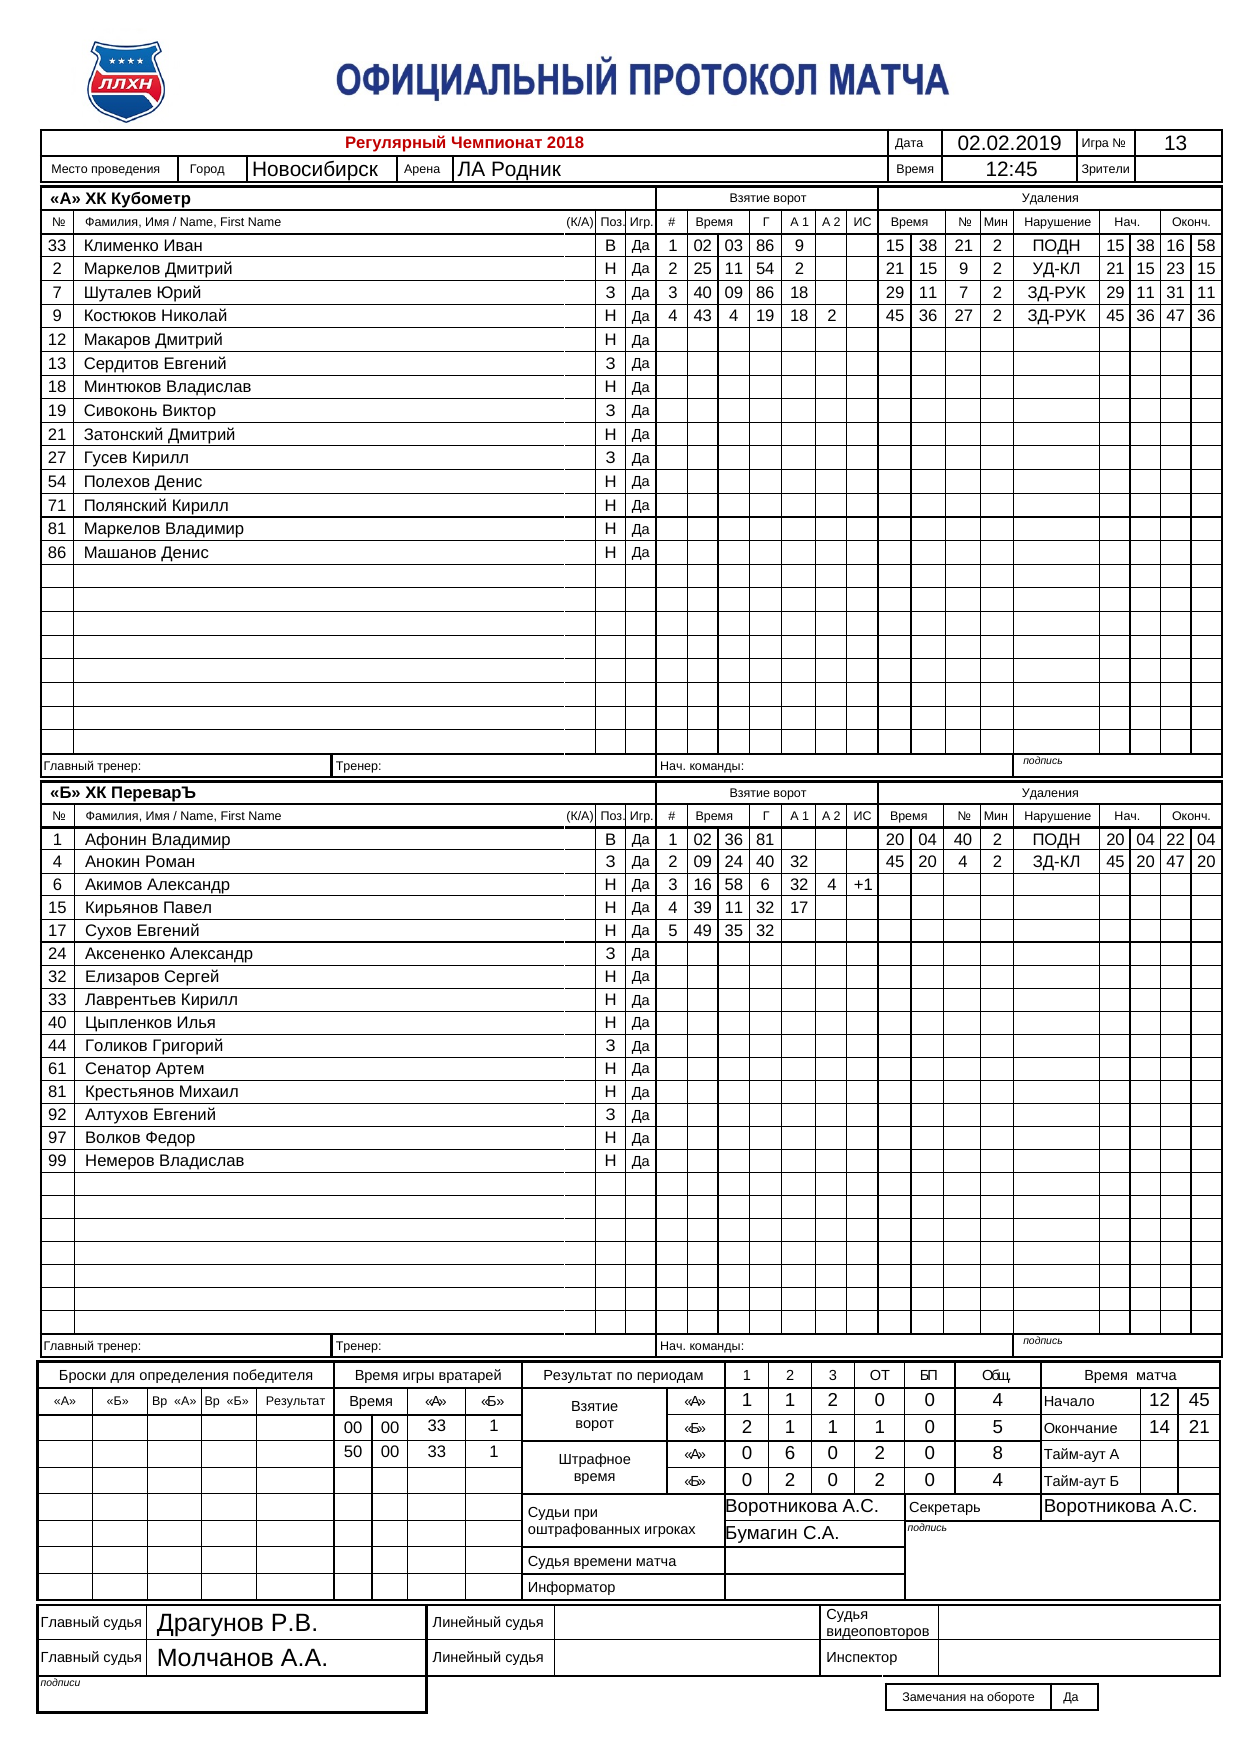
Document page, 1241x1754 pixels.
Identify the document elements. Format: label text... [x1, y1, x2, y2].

table_cell 58 [719, 874, 749, 895]
table_cell Шуталев Юрий [74, 281, 564, 303]
table_cell [981, 896, 1013, 918]
table_cell 6 [750, 874, 781, 895]
table_cell 0 [905, 1415, 954, 1440]
table_cell [912, 636, 945, 658]
table_cell 19 [750, 305, 781, 327]
table_cell Время [335, 1389, 407, 1413]
table_cell [719, 423, 749, 445]
table_cell [847, 588, 877, 611]
table_header «А» ХК Кубометр [42, 188, 655, 209]
table_cell Вр «Б» [202, 1389, 256, 1413]
table_cell [466, 1521, 521, 1546]
table_cell [782, 1242, 815, 1264]
table_cell [1131, 1219, 1160, 1241]
table_cell [93, 1468, 147, 1493]
table_cell [816, 1012, 846, 1033]
table_cell Полехов Денис [74, 470, 564, 493]
table_cell [657, 1127, 687, 1149]
table_cell Сенатор Артем [75, 1058, 564, 1079]
table_cell [719, 659, 749, 682]
table_cell 4 [956, 1468, 1040, 1493]
table_cell 24 [719, 850, 749, 872]
table_cell З [596, 281, 625, 303]
table_cell [657, 612, 687, 634]
table_cell [565, 896, 595, 918]
table_cell [626, 1265, 655, 1287]
table_cell [782, 989, 815, 1011]
table_cell 3 [657, 281, 687, 303]
table_cell [1131, 541, 1160, 564]
table_cell 6 [769, 1442, 811, 1467]
table_cell Да [626, 446, 655, 469]
table_cell 0 [812, 1468, 854, 1493]
table_cell [1131, 920, 1160, 941]
table_cell [946, 636, 980, 658]
table_cell Да [626, 352, 655, 374]
table_cell [719, 1265, 749, 1287]
table_cell 12 [42, 328, 73, 351]
table_cell [750, 376, 781, 398]
table_cell [719, 541, 749, 564]
table_cell [688, 1173, 717, 1195]
table_cell [42, 1311, 74, 1333]
table_cell Бумагин С.А. [726, 1521, 904, 1546]
table_cell Оконч. [1161, 211, 1221, 233]
table_cell [782, 636, 815, 658]
table_cell [879, 376, 910, 398]
table_cell [596, 1288, 625, 1310]
table_cell [657, 352, 687, 374]
table_cell [750, 494, 781, 516]
table_cell [847, 1173, 877, 1195]
table_cell [912, 518, 945, 540]
table_cell Окончание [1042, 1415, 1140, 1440]
table_cell [148, 1521, 201, 1546]
table_cell [1161, 1150, 1190, 1172]
table_cell [466, 1547, 521, 1573]
table_cell [42, 1196, 74, 1218]
table_cell [847, 1219, 877, 1241]
table_cell [816, 588, 846, 611]
table_cell [1131, 636, 1160, 658]
table_cell [719, 943, 749, 964]
table_header Время игры вратарей [335, 1363, 521, 1387]
table_cell [74, 683, 564, 706]
table_cell [750, 541, 781, 564]
table_cell [688, 1265, 717, 1287]
table_cell [847, 541, 877, 564]
table_cell 18 [42, 376, 73, 398]
table_cell [1100, 1219, 1129, 1241]
table_cell [750, 683, 781, 706]
table_cell 20 [1100, 829, 1129, 849]
table_cell Гусев Кирилл [74, 446, 564, 469]
table_cell Секретарь [906, 1495, 1040, 1520]
table_cell [688, 1288, 717, 1310]
table_cell [944, 966, 980, 987]
table_cell [946, 423, 980, 445]
table_cell [816, 1219, 846, 1241]
table_cell Да [626, 966, 655, 987]
table_cell [816, 494, 846, 516]
table_cell [565, 257, 595, 280]
picture [5, 28, 1179, 129]
table_cell [782, 683, 815, 706]
table_cell [1100, 423, 1129, 445]
table_cell [879, 470, 910, 493]
table_cell [1161, 399, 1190, 422]
table_cell [750, 1012, 781, 1033]
table_header БП [905, 1363, 954, 1387]
table_cell 0 [812, 1442, 854, 1467]
table_cell 45 [1179, 1389, 1219, 1413]
table_cell В [596, 235, 625, 256]
table_cell [750, 1081, 781, 1103]
table_cell [879, 1265, 910, 1287]
table_cell [466, 1574, 521, 1599]
table_cell Н [596, 518, 625, 540]
table_cell Нарушение [1014, 211, 1099, 233]
table_cell [879, 707, 910, 729]
table_cell [565, 966, 595, 987]
table_cell [202, 1441, 256, 1467]
table_cell [750, 352, 781, 374]
table_cell 0 [905, 1442, 954, 1467]
table_cell ЗД-КЛ [1014, 850, 1099, 872]
table_cell [719, 494, 749, 516]
table_cell [1100, 1242, 1129, 1264]
table_cell [981, 1219, 1013, 1241]
table_cell [1192, 1173, 1221, 1195]
table_cell [981, 588, 1013, 611]
table_cell Новосибирск [248, 157, 396, 181]
table_cell [879, 659, 910, 682]
table_cell [565, 281, 595, 303]
table_cell [75, 1173, 564, 1195]
table_cell [750, 423, 781, 445]
table_cell [75, 1288, 564, 1310]
table_cell [847, 1242, 877, 1264]
table_cell «Б» [93, 1389, 147, 1413]
table_cell 4 [816, 874, 846, 895]
table_cell [946, 518, 980, 540]
table_cell [912, 399, 945, 422]
table_cell [657, 1219, 687, 1241]
table_cell [1014, 1150, 1099, 1172]
table_cell 0 [905, 1389, 954, 1413]
table_cell [596, 588, 625, 611]
table_cell [1161, 683, 1190, 706]
table_header 2 [769, 1363, 811, 1387]
table_cell [1161, 494, 1190, 516]
table_cell [981, 1288, 1013, 1310]
table_cell Судьи при оштрафованных игроках [523, 1495, 724, 1546]
table_cell [657, 943, 687, 964]
table_cell [466, 1494, 521, 1520]
table_cell [565, 707, 595, 729]
table_cell [719, 1288, 749, 1310]
table_cell [466, 1468, 521, 1493]
table_cell [816, 730, 846, 753]
table_cell [847, 1081, 877, 1103]
table_cell [750, 588, 781, 611]
table_cell [912, 1219, 943, 1241]
table_cell [719, 1081, 749, 1103]
table_cell [1131, 518, 1160, 540]
table_cell [879, 1311, 910, 1333]
table_cell [981, 989, 1013, 1011]
table_cell 02 [688, 235, 717, 256]
table_cell [148, 1494, 201, 1520]
table_cell «А» [408, 1389, 465, 1413]
table_cell [565, 423, 595, 445]
table_cell 11 [1192, 281, 1221, 303]
table_cell 20 [879, 829, 910, 849]
table_cell [946, 399, 980, 422]
table_cell Результат [257, 1389, 333, 1413]
table_cell [657, 659, 687, 682]
table_cell [912, 707, 945, 729]
table_cell 4 [657, 896, 687, 918]
table_cell [847, 305, 877, 327]
table_cell [1192, 1081, 1221, 1103]
table_cell 21 [1179, 1415, 1219, 1440]
table_cell [1192, 612, 1221, 634]
table_cell [1192, 328, 1221, 351]
table_cell [1100, 1012, 1129, 1033]
table_cell [782, 1012, 815, 1033]
table_cell [1100, 399, 1129, 422]
table_cell Да [626, 328, 655, 351]
table_cell [719, 352, 749, 374]
table_cell [944, 1150, 980, 1172]
table_cell 86 [750, 281, 781, 303]
table_cell [750, 1104, 781, 1126]
table_cell 22 [1161, 829, 1190, 849]
table_cell [1192, 943, 1221, 964]
table_cell [719, 989, 749, 1011]
table_cell Главный судья [39, 1640, 146, 1675]
table_cell [719, 518, 749, 540]
table_cell [816, 541, 846, 564]
table_cell [565, 1035, 595, 1057]
table_cell [944, 896, 980, 918]
table_cell [750, 1219, 781, 1241]
table_cell [750, 730, 781, 753]
table_cell [42, 1242, 74, 1264]
table_cell [657, 989, 687, 1011]
table_cell 29 [1100, 281, 1129, 303]
table_cell [1100, 707, 1129, 729]
table_cell 00 [373, 1441, 407, 1467]
table_cell [1100, 966, 1129, 987]
table_cell 9 [42, 305, 73, 327]
table_cell 36 [719, 829, 749, 849]
table_header Дата [889, 131, 941, 155]
table_cell 11 [719, 257, 749, 280]
table_cell [1192, 874, 1221, 895]
table_cell Волков Федор [75, 1127, 564, 1149]
table_cell [1100, 636, 1129, 658]
table_cell [1161, 1058, 1190, 1079]
table_cell 11 [719, 896, 749, 918]
table_cell [946, 376, 980, 398]
table_cell Крестьянов Михаил [75, 1081, 564, 1103]
table_cell Цыпленков Илья [75, 1012, 564, 1033]
table_cell 1 [466, 1416, 521, 1440]
table_cell [1192, 707, 1221, 729]
table_cell [981, 352, 1013, 374]
table_cell [847, 659, 877, 682]
table_header Взятие ворот [657, 783, 877, 803]
table_cell [816, 683, 846, 706]
table_cell [596, 1265, 625, 1287]
table_cell [626, 1173, 655, 1195]
table_cell [1014, 1058, 1099, 1079]
table_cell 71 [42, 494, 73, 516]
table_cell Да [626, 1012, 655, 1033]
table_cell Город [179, 157, 246, 181]
table_cell [782, 707, 815, 729]
table_cell [1014, 943, 1099, 964]
table_cell [912, 659, 945, 682]
table_cell [1100, 588, 1129, 611]
table_cell [912, 588, 945, 611]
table_cell 04 [1192, 829, 1221, 849]
table_cell [912, 1173, 943, 1195]
table_cell [946, 659, 980, 682]
table_cell [93, 1547, 147, 1573]
table_cell [408, 1574, 465, 1599]
table_cell [782, 541, 815, 564]
table_cell [1014, 730, 1099, 753]
table_cell [750, 518, 781, 540]
table_cell [688, 541, 717, 564]
table_cell [1014, 328, 1099, 351]
table_cell Минтюков Владислав [74, 376, 564, 398]
table_cell [816, 659, 846, 682]
table_cell [148, 1441, 201, 1467]
table_cell [1192, 565, 1221, 587]
table_cell [879, 1196, 910, 1218]
table_cell 2 [981, 305, 1013, 327]
table_cell [657, 1150, 687, 1172]
table_cell [565, 989, 595, 1011]
table_cell 40 [944, 829, 980, 849]
table_cell [946, 565, 980, 587]
table_cell [719, 328, 749, 351]
table_cell [1192, 920, 1221, 941]
table_cell В [596, 829, 625, 849]
table_cell [1131, 874, 1160, 895]
table_cell ЛА Родник [454, 157, 887, 181]
table_cell [1161, 1012, 1190, 1033]
table_cell [1131, 1173, 1160, 1195]
table_cell 1 [769, 1389, 811, 1413]
table_cell [912, 328, 945, 351]
table_cell [912, 470, 945, 493]
table_cell [1161, 1035, 1190, 1057]
table_cell [257, 1547, 333, 1573]
table_cell [879, 943, 910, 964]
table_cell [1192, 1242, 1221, 1264]
table_cell [847, 1012, 877, 1033]
table_header Общ. [956, 1363, 1040, 1387]
table_cell Н [596, 1081, 625, 1103]
table_cell ПОДН [1014, 235, 1099, 256]
table_header 1 [726, 1363, 768, 1387]
table_cell [688, 328, 717, 351]
table_cell [1131, 1265, 1160, 1287]
table_cell 32 [782, 874, 815, 895]
table_cell [1131, 376, 1160, 398]
table_header Удаления [879, 188, 1221, 209]
table_cell [719, 707, 749, 729]
table_cell [939, 1640, 1219, 1675]
table_cell [719, 966, 749, 987]
table_cell Сухов Евгений [75, 920, 564, 941]
table_cell [1014, 1242, 1099, 1264]
table_cell 13 [42, 352, 73, 374]
table_cell [1131, 612, 1160, 634]
table_cell Оконч. [1161, 805, 1221, 826]
table_cell [1161, 1288, 1190, 1310]
table_cell [565, 1104, 595, 1126]
table_cell подпись [1014, 755, 1221, 776]
table_cell [1161, 423, 1190, 445]
table_cell [847, 281, 877, 303]
table_cell 86 [750, 235, 781, 256]
table_cell 36 [1131, 305, 1160, 327]
table_cell [782, 1219, 815, 1241]
table_cell [1100, 896, 1129, 918]
table_cell [816, 328, 846, 351]
table_cell [912, 1150, 943, 1172]
table_cell [1161, 470, 1190, 493]
table_cell [1161, 1127, 1190, 1149]
table_cell Н [596, 920, 625, 941]
table_cell [373, 1547, 407, 1573]
table_cell [912, 1127, 943, 1149]
table_cell Макаров Дмитрий [74, 328, 564, 351]
table_cell [688, 588, 717, 611]
table_cell [657, 1104, 687, 1126]
table_cell 2 [855, 1442, 904, 1467]
table_cell Н [596, 470, 625, 493]
table_cell [750, 565, 781, 587]
table_cell [565, 399, 595, 422]
table_cell Линейный судья [428, 1606, 554, 1639]
table_cell [1100, 352, 1129, 374]
table_cell [750, 1173, 781, 1195]
table_cell 27 [946, 305, 980, 327]
table_cell [726, 1548, 904, 1573]
table_cell [912, 920, 943, 941]
table_cell [1161, 1173, 1190, 1195]
table_cell [74, 588, 564, 611]
table_cell [42, 683, 73, 706]
table_cell [42, 612, 73, 634]
table_cell [750, 659, 781, 682]
table_cell Инспектор [821, 1640, 938, 1675]
table_cell [879, 494, 910, 516]
table_cell [750, 612, 781, 634]
table_cell [565, 518, 595, 540]
table_cell 36 [912, 305, 945, 327]
table_cell [657, 1265, 687, 1287]
table_cell [816, 1265, 846, 1287]
table_cell [74, 612, 564, 634]
table_cell ЗД-РУК [1014, 305, 1099, 327]
table_cell Кирьянов Павел [75, 896, 564, 918]
table_cell [981, 874, 1013, 895]
table_cell [816, 1288, 846, 1310]
table_cell [335, 1547, 371, 1573]
table_cell [1161, 612, 1190, 634]
table_cell 40 [750, 850, 781, 872]
table_cell Сердитов Евгений [74, 352, 564, 374]
table_cell [657, 1035, 687, 1057]
table_cell [1161, 989, 1190, 1011]
table_cell [782, 1311, 815, 1333]
table_cell 1 [657, 235, 687, 256]
table_cell Да [626, 423, 655, 445]
table_cell [1192, 494, 1221, 516]
table_cell Н [596, 1127, 625, 1149]
table_cell 45 [879, 850, 910, 872]
table_cell 09 [719, 281, 749, 303]
table_cell [1192, 1265, 1221, 1287]
table_cell [847, 1288, 877, 1310]
table_cell [596, 659, 625, 682]
table_cell 1 [769, 1415, 811, 1440]
table_cell [847, 518, 877, 540]
table_cell [719, 1035, 749, 1057]
table_cell З [596, 352, 625, 374]
table_cell [782, 1035, 815, 1057]
table_cell [688, 470, 717, 493]
table_cell [688, 683, 717, 706]
table_cell [1014, 518, 1099, 540]
table_cell Вр «А» [148, 1389, 201, 1413]
table_cell [750, 470, 781, 493]
table_cell [1014, 446, 1099, 469]
table_cell [1131, 896, 1160, 918]
table_cell [981, 612, 1013, 634]
table_cell [1192, 541, 1221, 564]
table_cell 45 [879, 305, 910, 327]
table_cell 2 [981, 235, 1013, 256]
table_cell [981, 659, 1013, 682]
table_cell [1014, 470, 1099, 493]
table_cell [1179, 1441, 1219, 1467]
table_cell [847, 730, 877, 753]
table_cell [912, 352, 945, 374]
table_cell [335, 1521, 371, 1546]
table_cell [1014, 494, 1099, 516]
table_cell [847, 1127, 877, 1149]
table_cell [1131, 494, 1160, 516]
table_cell Да [626, 235, 655, 256]
table_cell [1161, 1311, 1190, 1333]
table_cell [912, 683, 945, 706]
table_cell Время [879, 805, 943, 826]
table_cell [1161, 1242, 1190, 1264]
table_cell Да [626, 850, 655, 872]
table_cell 54 [750, 257, 781, 280]
table_cell 0 [855, 1389, 904, 1413]
table_cell [981, 730, 1013, 753]
table_cell Да [626, 1058, 655, 1079]
table_cell 2 [657, 257, 687, 280]
table_cell [816, 1150, 846, 1172]
table_cell № [944, 805, 980, 826]
table_cell [1014, 1265, 1099, 1287]
table_cell [657, 707, 687, 729]
table_cell [944, 1265, 980, 1287]
table_cell [1161, 1219, 1190, 1241]
table_cell [39, 1547, 92, 1573]
table_cell [719, 1219, 749, 1241]
table_cell [565, 470, 595, 493]
table_cell [847, 352, 877, 374]
table_cell [688, 494, 717, 516]
table_cell 7 [946, 281, 980, 303]
table_cell [879, 446, 910, 469]
table_cell [750, 943, 781, 964]
table_cell [912, 1196, 943, 1218]
table_cell # [657, 211, 687, 233]
table_cell [1161, 328, 1190, 351]
table_cell 16 [688, 874, 717, 895]
table_cell [626, 1311, 655, 1333]
table_cell [981, 1173, 1013, 1195]
table_cell [847, 494, 877, 516]
table_cell [1161, 707, 1190, 729]
table_cell [782, 920, 815, 941]
table_cell Н [596, 989, 625, 1011]
table_cell [1131, 446, 1160, 469]
table_cell [847, 1196, 877, 1218]
table_cell Мин [981, 211, 1013, 233]
table_cell [782, 352, 815, 374]
table_cell 18 [782, 281, 815, 303]
table_cell [816, 1058, 846, 1079]
table_cell Зрители [1078, 157, 1134, 181]
table_cell [782, 328, 815, 351]
table_cell [596, 1173, 625, 1195]
table_cell [1131, 683, 1160, 706]
table_cell [912, 376, 945, 398]
table_cell [1100, 1196, 1129, 1218]
table_cell [1161, 518, 1190, 540]
table_cell Н [596, 541, 625, 564]
table_cell [1099, 1682, 1220, 1711]
table_cell [981, 565, 1013, 587]
table_cell А 1 [782, 211, 815, 233]
table_cell [565, 612, 595, 634]
table_cell Да [626, 518, 655, 540]
table_cell [74, 659, 564, 682]
table_cell [946, 470, 980, 493]
table_cell Воротникова А.С. [726, 1495, 904, 1520]
table_cell [1131, 399, 1160, 422]
table_cell [879, 518, 910, 540]
table_cell 32 [750, 920, 781, 941]
table_cell [1161, 920, 1190, 941]
table_cell [596, 565, 625, 587]
table_cell [626, 588, 655, 611]
table_cell 2 [726, 1415, 768, 1440]
table_cell 5 [657, 920, 687, 941]
table_cell 31 [1161, 281, 1190, 303]
table_cell [596, 730, 625, 753]
table_cell 86 [42, 541, 73, 564]
table_cell [782, 1265, 815, 1287]
table_cell [719, 1173, 749, 1195]
table_cell [688, 352, 717, 374]
table_cell [1192, 518, 1221, 540]
table_cell № [946, 211, 980, 233]
table_cell [912, 612, 945, 634]
table_cell 1 [726, 1389, 768, 1413]
table_cell [555, 1606, 819, 1639]
table_cell 11 [1131, 281, 1160, 303]
table_cell 09 [688, 850, 717, 872]
table_cell [847, 446, 877, 469]
table_cell [816, 966, 846, 987]
table_cell [1192, 659, 1221, 682]
table_cell [657, 1058, 687, 1079]
table_cell 4 [657, 305, 687, 327]
table_cell [373, 1521, 407, 1546]
table_cell [719, 612, 749, 634]
table_cell [1131, 1311, 1160, 1333]
table_cell [1014, 565, 1099, 587]
table_cell [596, 612, 625, 634]
table_cell [565, 565, 595, 587]
table_cell 81 [42, 1081, 74, 1103]
table_cell [626, 683, 655, 706]
table_cell 33 [42, 235, 73, 256]
table_cell 20 [912, 850, 943, 872]
table_cell подпись [906, 1522, 1219, 1599]
table_cell [688, 1058, 717, 1079]
table_cell [257, 1494, 333, 1520]
table_cell [1131, 966, 1160, 987]
table_cell [944, 989, 980, 1011]
table_cell 4 [956, 1389, 1040, 1413]
table_cell [912, 966, 943, 987]
table_cell [373, 1468, 407, 1493]
table_cell [981, 423, 1013, 445]
table_cell [750, 636, 781, 658]
table_cell [626, 707, 655, 729]
table_cell [1192, 470, 1221, 493]
table_cell [39, 1521, 92, 1546]
table_cell [719, 1242, 749, 1264]
table_cell [688, 1035, 717, 1057]
table_cell 7 [42, 281, 73, 303]
table_cell [1161, 565, 1190, 587]
table_cell 9 [946, 257, 980, 280]
table_cell [981, 446, 1013, 469]
table_cell УД-КЛ [1014, 257, 1099, 280]
table_cell 25 [688, 257, 717, 280]
table_cell [847, 399, 877, 422]
table_cell [1192, 1196, 1221, 1218]
table_cell [1014, 874, 1099, 895]
table_cell [847, 989, 877, 1011]
table_cell [981, 636, 1013, 658]
table_cell [782, 376, 815, 398]
table_cell [1161, 896, 1190, 918]
table_cell [750, 1058, 781, 1079]
table_cell [847, 1150, 877, 1172]
table_cell [565, 1219, 595, 1241]
table_cell [1131, 707, 1160, 729]
table_cell [1192, 730, 1221, 753]
table_cell [879, 636, 910, 658]
table_cell Игр. [626, 211, 655, 233]
table_cell [816, 1311, 846, 1333]
table_cell [1014, 920, 1099, 941]
table_cell [719, 1150, 749, 1172]
table_cell [1161, 943, 1190, 964]
table_cell [782, 1104, 815, 1126]
table_cell 5 [956, 1415, 1040, 1440]
table_cell Н [596, 1150, 625, 1172]
table_cell [1100, 943, 1129, 964]
table_cell [1014, 612, 1099, 634]
table_cell [879, 1242, 910, 1264]
table_cell [1014, 1081, 1099, 1103]
table_cell [782, 588, 815, 611]
table_cell 0 [905, 1468, 954, 1493]
table_header Игра № [1078, 131, 1134, 155]
table_cell [981, 541, 1013, 564]
table_cell [657, 328, 687, 351]
table_cell [688, 1219, 717, 1241]
table_cell [750, 1127, 781, 1149]
table_cell [816, 1127, 846, 1149]
table_cell [879, 328, 910, 351]
table_cell Да [626, 470, 655, 493]
table_cell [782, 943, 815, 964]
table_cell № [42, 805, 74, 826]
table_cell [912, 989, 943, 1011]
table_cell 1 [812, 1415, 854, 1440]
table_cell [782, 565, 815, 587]
table_cell [565, 636, 595, 658]
table_header 02.02.2019 [943, 131, 1076, 155]
table_cell [879, 352, 910, 374]
table_cell [944, 943, 980, 964]
table_cell [847, 707, 877, 729]
table_cell [981, 1104, 1013, 1126]
table_cell [688, 989, 717, 1011]
table_cell [565, 1081, 595, 1103]
table_cell [782, 1196, 815, 1218]
table_cell [688, 423, 717, 445]
table_cell Голиков Григорий [75, 1035, 564, 1057]
table_cell «Б» [668, 1415, 724, 1440]
table_cell [148, 1468, 201, 1493]
table_cell Время [879, 211, 945, 233]
table_cell [1100, 494, 1129, 516]
table_cell Да [626, 1150, 655, 1172]
table_cell 15 [1131, 257, 1160, 280]
table_cell # [657, 805, 687, 826]
table_cell [1131, 588, 1160, 611]
table_cell [719, 1058, 749, 1079]
table_cell [148, 1547, 201, 1573]
table_cell 43 [688, 305, 717, 327]
table_cell [626, 1219, 655, 1241]
table_cell [946, 352, 980, 374]
table_cell 1 [466, 1441, 521, 1467]
table_cell Место проведения [42, 157, 177, 181]
table_cell 23 [1161, 257, 1190, 280]
table_cell [1100, 1288, 1129, 1310]
table_cell 4 [719, 305, 749, 327]
table_cell [1100, 376, 1129, 398]
table_cell [879, 683, 910, 706]
table_cell Н [596, 328, 625, 351]
table_cell [750, 707, 781, 729]
table_cell [657, 1242, 687, 1264]
table_cell [816, 423, 846, 445]
table_cell [1014, 966, 1099, 987]
table_cell [93, 1441, 147, 1467]
table_cell Штрафное время [523, 1442, 666, 1493]
table_cell 15 [1100, 235, 1129, 256]
table_cell 33 [408, 1441, 465, 1467]
table_cell [688, 1012, 717, 1033]
table_cell [750, 1196, 781, 1218]
table_cell 12:45 [943, 157, 1076, 181]
table_cell ИС [847, 805, 877, 826]
table_cell [750, 966, 781, 987]
table_cell [257, 1574, 333, 1599]
table_cell [1141, 1441, 1177, 1467]
table_cell [1131, 1012, 1160, 1033]
table_cell [816, 376, 846, 398]
table_cell Да [626, 920, 655, 941]
table_cell 19 [42, 399, 73, 422]
table_cell [1100, 541, 1129, 564]
table_cell [657, 1012, 687, 1033]
table_cell 58 [1192, 235, 1221, 256]
table_cell (К/А) [565, 805, 595, 826]
table_cell [1014, 896, 1099, 918]
table_cell [596, 1219, 625, 1241]
table_cell 0 [726, 1468, 768, 1493]
table_cell [626, 565, 655, 587]
table_cell [1192, 896, 1221, 918]
table_cell [782, 612, 815, 634]
table_cell [981, 1012, 1013, 1033]
table_cell [42, 588, 73, 611]
table_cell [1192, 1058, 1221, 1079]
table_cell [565, 1150, 595, 1172]
table_cell [1100, 874, 1129, 895]
table_cell [657, 1173, 687, 1195]
table_cell № [42, 211, 73, 233]
table_cell [1161, 730, 1190, 753]
table_cell [816, 1173, 846, 1195]
table_cell [1192, 1127, 1221, 1149]
table_cell [1014, 636, 1099, 658]
table_cell Да [626, 1035, 655, 1057]
table_header «Б» ХК ПереварЪ [42, 783, 655, 803]
table_cell 17 [42, 920, 74, 941]
table_cell Елизаров Сергей [75, 966, 564, 987]
table_cell [657, 541, 687, 564]
table_header Время матча [1042, 1363, 1219, 1387]
table_cell [1161, 874, 1190, 895]
table_cell Алтухов Евгений [75, 1104, 564, 1126]
table_cell Н [596, 896, 625, 918]
table_cell [657, 518, 687, 540]
table_cell Маркелов Владимир [74, 518, 564, 540]
table_cell [1161, 541, 1190, 564]
table_cell [847, 235, 877, 256]
table_cell [657, 470, 687, 493]
table_cell Аксененко Александр [75, 943, 564, 964]
table_cell [847, 376, 877, 398]
table_cell Нач. [1100, 805, 1160, 826]
table_cell [1100, 1150, 1129, 1172]
table_cell Анокин Роман [75, 850, 564, 872]
table_cell [565, 1012, 595, 1033]
table_cell [408, 1494, 465, 1520]
table_cell [1192, 376, 1221, 398]
table_cell [912, 874, 943, 895]
table_cell [93, 1416, 147, 1440]
table_cell 2 [782, 257, 815, 280]
table_cell 45 [1100, 305, 1129, 327]
table_cell [657, 423, 687, 445]
table_cell [408, 1521, 465, 1546]
table_cell Фамилия, Имя / Name, First Name [75, 805, 565, 826]
table_cell +1 [847, 874, 877, 895]
table_cell [719, 730, 749, 753]
table_cell 2 [981, 281, 1013, 303]
table_cell [944, 874, 980, 895]
table_cell [981, 376, 1013, 398]
table_cell 50 [335, 1441, 371, 1467]
table_cell [879, 1058, 910, 1079]
table_cell [816, 989, 846, 1011]
table_cell [565, 305, 595, 327]
table_cell «А» [39, 1389, 92, 1413]
table_cell ПОДН [1014, 829, 1099, 849]
table_cell [847, 470, 877, 493]
table_cell [1131, 1150, 1160, 1172]
table_cell [202, 1574, 256, 1599]
table_cell [1100, 565, 1129, 587]
table_cell [42, 1288, 74, 1310]
table_cell 33 [408, 1416, 465, 1440]
table_cell 27 [42, 446, 73, 469]
table_cell Тайм-аут Б [1042, 1468, 1140, 1493]
table_cell [688, 1196, 717, 1218]
table_cell [1192, 1288, 1221, 1310]
table_cell [879, 989, 910, 1011]
table_cell Клименко Иван [74, 235, 564, 256]
table_cell А 1 [782, 805, 815, 826]
table_cell Арена [398, 157, 452, 181]
table_cell [912, 446, 945, 469]
table_cell [847, 257, 877, 280]
table_cell [74, 707, 564, 729]
table_cell [657, 1081, 687, 1103]
table_cell Н [596, 423, 625, 445]
table_cell подпись [1014, 1335, 1221, 1356]
table_header Броски для определения победителя [39, 1363, 333, 1387]
table_cell [42, 636, 73, 658]
table_cell [879, 1012, 910, 1033]
table_cell 14 [1141, 1415, 1177, 1440]
table_cell [782, 966, 815, 987]
table_cell 3 [657, 874, 687, 895]
table_cell [847, 423, 877, 445]
table_cell [816, 896, 846, 918]
table_cell [782, 1288, 815, 1310]
table_cell [42, 707, 73, 729]
table_cell [719, 636, 749, 658]
table_cell Да [626, 943, 655, 964]
table_cell Да [626, 874, 655, 895]
table_cell [1100, 659, 1129, 682]
table_cell Драгунов Р.В. [147, 1606, 425, 1639]
table_cell Н [596, 1058, 625, 1079]
table_cell [879, 874, 910, 895]
table_cell [1100, 1081, 1129, 1103]
table_cell [39, 1416, 92, 1440]
table_cell [912, 1104, 943, 1126]
table_cell Взятие ворот [523, 1389, 666, 1440]
table_cell [202, 1494, 256, 1520]
table_cell 16 [1161, 235, 1190, 256]
table_cell Да [626, 541, 655, 564]
table_cell Время [688, 211, 749, 233]
table_cell Мин [981, 805, 1013, 826]
table_cell [1014, 659, 1099, 682]
table_cell Нач. команды: [657, 1335, 1012, 1356]
table_cell [847, 1311, 877, 1333]
table_cell [565, 920, 595, 941]
table_cell [657, 1196, 687, 1218]
table_cell [1192, 352, 1221, 374]
table_cell 2 [981, 257, 1013, 280]
table_cell [847, 565, 877, 587]
table_cell [879, 920, 910, 941]
table_cell [816, 612, 846, 634]
table_cell Н [596, 874, 625, 895]
table_cell [946, 683, 980, 706]
table_cell [1161, 1265, 1190, 1287]
table_header Регулярный Чемпионат 2018 [42, 131, 887, 155]
table_cell [565, 446, 595, 469]
table_cell [335, 1494, 371, 1520]
table_cell [1131, 943, 1160, 964]
table_cell [1100, 1104, 1129, 1126]
table_cell [1014, 1219, 1099, 1241]
table_cell [565, 1311, 595, 1333]
table_cell [750, 399, 781, 422]
table_cell [75, 1265, 564, 1287]
table_cell [202, 1468, 256, 1493]
table_cell [565, 1196, 595, 1218]
table_cell [42, 1219, 74, 1241]
table_cell [565, 850, 595, 872]
table_cell Главный судья [39, 1606, 146, 1639]
table_cell [1014, 1012, 1099, 1033]
table_cell [944, 1035, 980, 1057]
table_header Замечания на обороте [887, 1685, 1050, 1709]
table_cell [719, 376, 749, 398]
table_cell [750, 328, 781, 351]
table_cell Тайм-аут А [1042, 1441, 1140, 1467]
table_cell [782, 446, 815, 469]
table_cell [981, 1150, 1013, 1172]
table_cell 99 [42, 1150, 74, 1172]
table_cell [1161, 376, 1190, 398]
table_cell [1014, 1127, 1099, 1149]
table_cell [750, 1035, 781, 1057]
table_cell 15 [1192, 257, 1221, 280]
table_cell [847, 328, 877, 351]
table_cell [719, 1127, 749, 1149]
table_cell [408, 1547, 465, 1573]
table_cell [879, 1104, 910, 1126]
table_cell [565, 829, 595, 849]
table_cell [408, 1468, 465, 1493]
table_cell [373, 1574, 407, 1599]
table_cell [782, 829, 815, 849]
table_cell [555, 1640, 819, 1675]
table_cell [657, 494, 687, 516]
table_cell [981, 1127, 1013, 1149]
table_cell [596, 1196, 625, 1218]
table_cell [596, 683, 625, 706]
table_cell Да [626, 1127, 655, 1149]
table_cell [847, 1265, 877, 1287]
table_cell Судья видеоповторов [821, 1606, 938, 1639]
table_cell Н [596, 966, 625, 987]
table_cell [93, 1521, 147, 1546]
table_cell [750, 989, 781, 1011]
table_cell [981, 1196, 1013, 1218]
table_cell 32 [782, 850, 815, 872]
table_cell [816, 1035, 846, 1057]
table_cell 2 [812, 1389, 854, 1413]
table_cell Сивоконь Виктор [74, 399, 564, 422]
table_cell [688, 636, 717, 658]
table_cell З [596, 1104, 625, 1126]
table_cell [944, 1012, 980, 1033]
table_cell Да [626, 399, 655, 422]
table_cell 40 [688, 281, 717, 303]
table_cell Начало [1042, 1389, 1140, 1413]
table_cell [1131, 470, 1160, 493]
table_cell [75, 1196, 564, 1218]
table_cell [657, 565, 687, 587]
table_cell [816, 829, 846, 849]
table_cell 15 [912, 257, 945, 280]
table_cell [782, 1058, 815, 1079]
table_header 3 [812, 1363, 854, 1387]
table_cell [782, 423, 815, 445]
table_cell 36 [1192, 305, 1221, 327]
table_cell [1131, 352, 1160, 374]
table_cell [1100, 1173, 1129, 1195]
table_cell [1100, 989, 1129, 1011]
table_cell [912, 494, 945, 516]
table_cell [1192, 989, 1221, 1011]
table_cell [42, 1265, 74, 1287]
table_cell [782, 1150, 815, 1172]
table_cell [1192, 588, 1221, 611]
table_cell [1100, 612, 1129, 634]
table_cell Игр. [626, 805, 655, 826]
table_cell 44 [42, 1035, 74, 1057]
table_cell [981, 1265, 1013, 1287]
table_cell [816, 281, 846, 303]
table_cell 4 [944, 850, 980, 872]
table_cell Да [626, 1104, 655, 1126]
table_cell [565, 659, 595, 682]
table_cell [626, 636, 655, 658]
table_cell [1192, 636, 1221, 658]
table_cell [847, 943, 877, 964]
table_cell [688, 565, 717, 587]
table_cell 00 [335, 1416, 371, 1440]
table_cell [1161, 1081, 1190, 1103]
table_cell [816, 446, 846, 469]
table_cell «Б » [466, 1389, 521, 1413]
table_cell [782, 470, 815, 493]
table_cell [750, 1150, 781, 1172]
table_cell З [596, 446, 625, 469]
table_cell [1014, 1104, 1099, 1126]
table_cell [750, 1288, 781, 1310]
table_cell [688, 612, 717, 634]
table_cell [879, 896, 910, 918]
table_cell [1100, 683, 1129, 706]
table_cell 18 [782, 305, 815, 327]
table_cell [981, 1058, 1013, 1079]
table_cell [626, 730, 655, 753]
table_cell [946, 612, 980, 634]
table_cell [39, 1468, 92, 1493]
table_cell «А» [668, 1442, 724, 1467]
table_cell [1014, 683, 1099, 706]
table_cell [847, 966, 877, 987]
table_cell 1 [657, 829, 687, 849]
table_header Удаления [879, 783, 1221, 803]
table_cell [1161, 588, 1190, 611]
table_cell [74, 565, 564, 587]
table_cell 40 [42, 1012, 74, 1033]
table_cell [847, 850, 877, 872]
table_cell З [596, 850, 625, 872]
table_cell Молчанов А.А. [147, 1640, 425, 1675]
table_cell [657, 1311, 687, 1333]
table_cell [879, 1081, 910, 1103]
table_cell З [596, 943, 625, 964]
table_cell [879, 423, 910, 445]
table_cell [912, 943, 943, 964]
table_cell 04 [912, 829, 943, 849]
table_cell [257, 1416, 333, 1440]
table_cell [981, 966, 1013, 987]
table_cell [657, 399, 687, 422]
table_cell [565, 1127, 595, 1149]
table_cell [946, 494, 980, 516]
table_cell [719, 1196, 749, 1218]
table_cell [1131, 328, 1160, 351]
table_cell 1 [42, 829, 74, 849]
table_cell [912, 1012, 943, 1033]
table_cell 9 [782, 235, 815, 256]
table_cell [1131, 565, 1160, 587]
table_cell [847, 1035, 877, 1057]
table_cell [202, 1547, 256, 1573]
table_cell 03 [719, 235, 749, 256]
table_cell [719, 1311, 749, 1333]
table_cell [879, 612, 910, 634]
table_cell [816, 1081, 846, 1103]
table_cell [1161, 446, 1190, 469]
table_cell 20 [1131, 850, 1160, 872]
table_cell [565, 683, 595, 706]
table_cell 32 [42, 966, 74, 987]
table_cell [981, 920, 1013, 941]
table_cell [944, 1288, 980, 1310]
table_cell Н [596, 1012, 625, 1033]
table_cell Полянский Кирилл [74, 494, 564, 516]
table_cell [946, 446, 980, 469]
table_cell [565, 494, 595, 516]
table_cell 33 [42, 989, 74, 1011]
table_cell [981, 1242, 1013, 1264]
table_cell [782, 730, 815, 753]
table_cell [816, 943, 846, 964]
table_cell [981, 1311, 1013, 1333]
table_cell [981, 518, 1013, 540]
table_cell [657, 730, 687, 753]
table_cell [750, 1242, 781, 1264]
table_cell [879, 1035, 910, 1057]
table_cell [1014, 423, 1099, 445]
table_cell Да [626, 829, 655, 849]
table_cell [883, 1677, 1220, 1681]
table_cell [847, 1058, 877, 1079]
table_cell [688, 446, 717, 469]
table_cell [565, 376, 595, 398]
table_cell [1131, 1242, 1160, 1264]
table_cell [1131, 659, 1160, 682]
table_cell [565, 328, 595, 351]
table_cell [1136, 157, 1221, 181]
table_cell [816, 707, 846, 729]
table_cell А 2 [816, 211, 846, 233]
table_cell Г [750, 805, 781, 826]
table_cell [1131, 1127, 1160, 1149]
table_cell [782, 494, 815, 516]
table_cell [912, 1081, 943, 1103]
table_cell [879, 966, 910, 987]
table_cell 2 [981, 829, 1013, 849]
table_cell [879, 588, 910, 611]
table_cell Немеров Владислав [75, 1150, 564, 1172]
table_cell [688, 707, 717, 729]
table_cell [782, 399, 815, 422]
table_cell 6 [42, 874, 74, 895]
table_cell [719, 1012, 749, 1033]
table_cell Лаврентьев Кирилл [75, 989, 564, 1011]
table_cell [565, 1265, 595, 1287]
table_cell [1192, 1104, 1221, 1126]
table_header 13 [1136, 131, 1221, 155]
table_cell [719, 399, 749, 422]
table_cell [750, 1311, 781, 1333]
table_cell [335, 1468, 371, 1493]
table_cell Нач. [1100, 211, 1160, 233]
table_cell [719, 1104, 749, 1126]
table_cell [75, 1242, 564, 1264]
table_cell [981, 1035, 1013, 1057]
table_cell [782, 659, 815, 682]
table_cell [847, 920, 877, 941]
table_cell [202, 1521, 256, 1546]
table_cell [657, 376, 687, 398]
table_cell [944, 1058, 980, 1079]
table_cell Да [626, 1081, 655, 1103]
table_cell [847, 683, 877, 706]
table_cell [782, 1173, 815, 1195]
table_cell [879, 1127, 910, 1149]
table_cell [74, 636, 564, 658]
table_cell [657, 683, 687, 706]
table_cell [565, 730, 595, 753]
table_cell [981, 707, 1013, 729]
table_cell 61 [42, 1058, 74, 1079]
table_cell [1014, 352, 1099, 374]
table_cell [688, 1081, 717, 1103]
table_cell [944, 1127, 980, 1149]
table_cell [565, 874, 595, 895]
table_cell [657, 636, 687, 658]
table_cell [688, 1127, 717, 1149]
table_cell [1014, 588, 1099, 611]
table_cell 32 [750, 896, 781, 918]
table_cell [1192, 1311, 1221, 1333]
table_cell Акимов Александр [75, 874, 564, 895]
table_cell [946, 541, 980, 564]
table_cell Информатор [523, 1575, 724, 1599]
table_cell [93, 1574, 147, 1599]
table_cell [93, 1494, 147, 1520]
table_cell [657, 1288, 687, 1310]
table_cell [816, 920, 846, 941]
table_cell 21 [1100, 257, 1129, 280]
table_cell 81 [750, 829, 781, 849]
table_cell [750, 446, 781, 469]
table_cell [879, 1219, 910, 1241]
table_cell [565, 1242, 595, 1264]
table_cell [750, 1265, 781, 1287]
table_cell [1161, 659, 1190, 682]
table_cell [565, 352, 595, 374]
table_cell [912, 1288, 943, 1310]
table_cell [782, 1127, 815, 1149]
table_cell 20 [1192, 850, 1221, 872]
table_cell [1014, 707, 1099, 729]
table_cell Да [626, 494, 655, 516]
table_cell [688, 659, 717, 682]
table_cell 35 [719, 920, 749, 941]
table_cell [1014, 541, 1099, 564]
table_cell Судья времени матча [523, 1548, 724, 1573]
table_cell [879, 399, 910, 422]
table_cell [719, 446, 749, 469]
table_cell [1100, 446, 1129, 469]
table_cell 2 [855, 1468, 904, 1493]
table_cell [939, 1606, 1219, 1639]
table_cell [946, 588, 980, 611]
table_cell 2 [769, 1468, 811, 1493]
table_cell [879, 565, 910, 587]
table_cell [39, 1441, 92, 1467]
table_cell 39 [688, 896, 717, 918]
table_cell «Б» [668, 1468, 724, 1493]
table_cell [626, 1288, 655, 1310]
table_cell [782, 1081, 815, 1103]
table_cell [1131, 1081, 1160, 1103]
table_cell Фамилия, Имя / Name, First Name [74, 211, 565, 233]
table_cell [1161, 636, 1190, 658]
table_cell [1014, 1035, 1099, 1057]
table_cell [1141, 1468, 1177, 1493]
table_cell [626, 1242, 655, 1264]
table_cell 04 [1131, 829, 1160, 849]
table_cell Главный тренер: [42, 1335, 330, 1356]
table_cell Нарушение [1014, 805, 1099, 826]
table_cell [202, 1416, 256, 1440]
table_cell [1161, 1196, 1190, 1218]
table_cell Время [688, 805, 749, 826]
table_cell 2 [981, 850, 1013, 872]
table_header Результат по периодам [523, 1363, 724, 1387]
table_cell [596, 707, 625, 729]
table_cell [1014, 1173, 1099, 1195]
table_cell [981, 683, 1013, 706]
table_cell [688, 518, 717, 540]
table_cell [1100, 920, 1129, 941]
table_cell [981, 399, 1013, 422]
table_cell [944, 1242, 980, 1264]
table_cell [565, 1058, 595, 1079]
table_cell [688, 399, 717, 422]
table_cell [1014, 989, 1099, 1011]
table_cell 24 [42, 943, 74, 964]
table_cell [257, 1521, 333, 1546]
table_cell [1100, 1035, 1129, 1057]
table_cell 97 [42, 1127, 74, 1149]
table_cell [373, 1494, 407, 1520]
table_cell [726, 1575, 904, 1599]
table_cell [688, 730, 717, 753]
table_cell [816, 565, 846, 587]
table_cell [74, 730, 564, 753]
table_cell 17 [782, 896, 815, 918]
table_cell [879, 541, 910, 564]
table_cell [944, 1173, 980, 1195]
table_cell [944, 920, 980, 941]
table_cell [1014, 1288, 1099, 1310]
table_cell [257, 1441, 333, 1467]
table_cell [816, 850, 846, 872]
table_cell [148, 1574, 201, 1599]
table_cell [1161, 1104, 1190, 1126]
table_cell [847, 896, 877, 918]
table_cell [1192, 446, 1221, 469]
table_cell [879, 1173, 910, 1195]
table_cell [1131, 1058, 1160, 1079]
table_cell 15 [42, 896, 74, 918]
table_cell [1161, 966, 1190, 987]
table_cell [816, 1196, 846, 1218]
table_cell [1100, 328, 1129, 351]
table_cell 21 [946, 235, 980, 256]
table_cell [42, 659, 73, 682]
table_cell [657, 446, 687, 469]
table_cell [1100, 1058, 1129, 1079]
table_cell [565, 541, 595, 564]
table_cell [1014, 376, 1099, 398]
table_cell [1131, 1104, 1160, 1126]
table_cell Н [596, 257, 625, 280]
table_cell [657, 588, 687, 611]
table_cell 8 [956, 1442, 1040, 1467]
table_cell [912, 1242, 943, 1264]
table_header Да [1052, 1685, 1097, 1709]
table_cell 92 [42, 1104, 74, 1126]
table_cell [428, 1677, 882, 1711]
table_cell [912, 423, 945, 445]
table_cell [912, 730, 945, 753]
table_cell 81 [42, 518, 73, 540]
table_cell [1014, 399, 1099, 422]
table_cell [944, 1311, 980, 1333]
table_cell [847, 829, 877, 849]
table_cell 02 [688, 829, 717, 849]
table_cell [39, 1494, 92, 1520]
table_cell [981, 943, 1013, 964]
table_cell [912, 1058, 943, 1079]
table_cell ЗД-РУК [1014, 281, 1099, 303]
table_cell [1131, 730, 1160, 753]
table_cell [1131, 1035, 1160, 1057]
table_cell [1192, 399, 1221, 422]
table_cell [1192, 1150, 1221, 1172]
table_cell [719, 470, 749, 493]
table_cell [944, 1219, 980, 1241]
table_cell Затонский Дмитрий [74, 423, 564, 445]
table_cell Да [626, 281, 655, 303]
table_cell Да [626, 989, 655, 1011]
table_cell Машанов Денис [74, 541, 564, 564]
table_cell [816, 636, 846, 658]
table_cell [912, 896, 943, 918]
table_cell Да [626, 896, 655, 918]
table_cell [719, 588, 749, 611]
table_cell [1192, 1012, 1221, 1033]
table_cell [565, 235, 595, 256]
table_cell Н [596, 305, 625, 327]
table_cell ИС [847, 211, 877, 233]
table_cell [565, 1288, 595, 1310]
table_cell [912, 1035, 943, 1057]
table_cell [879, 730, 910, 753]
table_header ОТ [855, 1363, 904, 1387]
table_cell А 2 [816, 805, 846, 826]
table_cell [981, 328, 1013, 351]
table_cell [816, 399, 846, 422]
table_cell [688, 1311, 717, 1333]
table_cell [879, 1288, 910, 1310]
table_cell 4 [42, 850, 74, 872]
table_cell 45 [1100, 850, 1129, 872]
table_cell [847, 612, 877, 634]
table_cell [688, 943, 717, 964]
table_cell [626, 659, 655, 682]
table_cell 47 [1161, 850, 1190, 872]
table_cell [596, 1242, 625, 1264]
table_cell [782, 518, 815, 540]
table_cell [688, 376, 717, 398]
table_cell [1179, 1468, 1219, 1493]
table_cell подписи [39, 1677, 425, 1711]
table_cell [944, 1081, 980, 1103]
table_cell [816, 235, 846, 256]
table_cell [719, 683, 749, 706]
table_cell 47 [1161, 305, 1190, 327]
table_cell 21 [879, 257, 910, 280]
table_cell Да [626, 305, 655, 327]
table_cell [1192, 423, 1221, 445]
table_cell 2 [42, 257, 73, 280]
table_cell [565, 943, 595, 964]
table_cell [946, 730, 980, 753]
table_cell Главный тренер: [42, 755, 330, 776]
table_cell [879, 1150, 910, 1172]
table_cell [981, 494, 1013, 516]
table_cell Тренер: [333, 1335, 655, 1356]
table_cell 11 [912, 281, 945, 303]
table_cell (К/А) [565, 211, 595, 233]
table_cell Нач. команды: [657, 755, 1012, 776]
table_cell Маркелов Дмитрий [74, 257, 564, 280]
table_cell [596, 636, 625, 658]
table_cell [565, 1173, 595, 1195]
table_cell Г [750, 211, 781, 233]
table_cell [42, 565, 73, 587]
table_cell Да [626, 376, 655, 398]
table_cell [596, 1311, 625, 1333]
table_cell [335, 1574, 371, 1599]
table_cell [1131, 423, 1160, 445]
table_cell 12 [1141, 1389, 1177, 1413]
table_cell Н [596, 376, 625, 398]
table_cell [688, 1150, 717, 1172]
table_cell [626, 1196, 655, 1218]
table_cell [1192, 683, 1221, 706]
table_cell [912, 1265, 943, 1287]
table_cell Воротникова А.С. [1042, 1495, 1219, 1520]
table_cell [565, 588, 595, 611]
table_cell 2 [816, 305, 846, 327]
table_cell [1192, 1035, 1221, 1057]
table_cell 15 [879, 235, 910, 256]
table_cell [1014, 1196, 1099, 1218]
table_cell Линейный судья [428, 1640, 554, 1675]
table_cell [944, 1196, 980, 1218]
table_cell З [596, 399, 625, 422]
table_cell Костюков Николай [74, 305, 564, 327]
table_cell Поз. [596, 211, 625, 233]
table_cell Время [889, 157, 941, 181]
table_cell 29 [879, 281, 910, 303]
table_cell [688, 966, 717, 987]
table_cell [912, 565, 945, 587]
table_cell [1192, 966, 1221, 987]
table_cell [626, 612, 655, 634]
table_cell [816, 1242, 846, 1264]
table_header Взятие ворот [657, 188, 877, 209]
table_cell [1192, 1219, 1221, 1241]
table_cell [39, 1574, 92, 1599]
table_cell [981, 1081, 1013, 1103]
table_cell Н [596, 494, 625, 516]
table_cell 54 [42, 470, 73, 493]
table_cell 38 [912, 235, 945, 256]
table_cell Афонин Владимир [75, 829, 564, 849]
table_cell [1131, 1288, 1160, 1310]
table_cell [688, 1242, 717, 1264]
table_cell [75, 1219, 564, 1241]
table_cell Тренер: [333, 755, 655, 776]
table_cell [1100, 470, 1129, 493]
table_cell [847, 1104, 877, 1126]
table_cell 0 [726, 1442, 768, 1467]
table_cell [719, 565, 749, 587]
table_cell 1 [855, 1415, 904, 1440]
table_cell [944, 1104, 980, 1126]
table_cell 00 [373, 1416, 407, 1440]
table_cell [657, 966, 687, 987]
table_cell [688, 1104, 717, 1126]
table_cell Поз. [596, 805, 625, 826]
table_cell 21 [42, 423, 73, 445]
table_cell [1100, 1311, 1129, 1333]
table_cell [75, 1311, 564, 1333]
table_cell [847, 636, 877, 658]
table_cell 38 [1131, 235, 1160, 256]
table_cell [1161, 352, 1190, 374]
table_cell [816, 352, 846, 374]
table_cell [946, 328, 980, 351]
table_cell [148, 1416, 201, 1440]
table_cell [1100, 518, 1129, 540]
table_cell 49 [688, 920, 717, 941]
table_cell [1131, 1196, 1160, 1218]
table_cell [946, 707, 980, 729]
table_cell [42, 730, 73, 753]
table_cell [257, 1468, 333, 1493]
table_cell [816, 1104, 846, 1126]
table_cell [1100, 1127, 1129, 1149]
table_cell [912, 1311, 943, 1333]
table_cell [816, 470, 846, 493]
table_cell [816, 518, 846, 540]
table_cell [1131, 989, 1160, 1011]
table_cell [42, 1173, 74, 1195]
table_cell [1100, 1265, 1129, 1287]
table_cell [912, 541, 945, 564]
table_cell «А» [668, 1389, 724, 1413]
table_cell [1100, 730, 1129, 753]
table_cell [1014, 1311, 1099, 1333]
table_cell Да [626, 257, 655, 280]
table_cell [981, 470, 1013, 493]
table_cell З [596, 1035, 625, 1057]
table_cell 2 [657, 850, 687, 872]
table_cell [816, 257, 846, 280]
